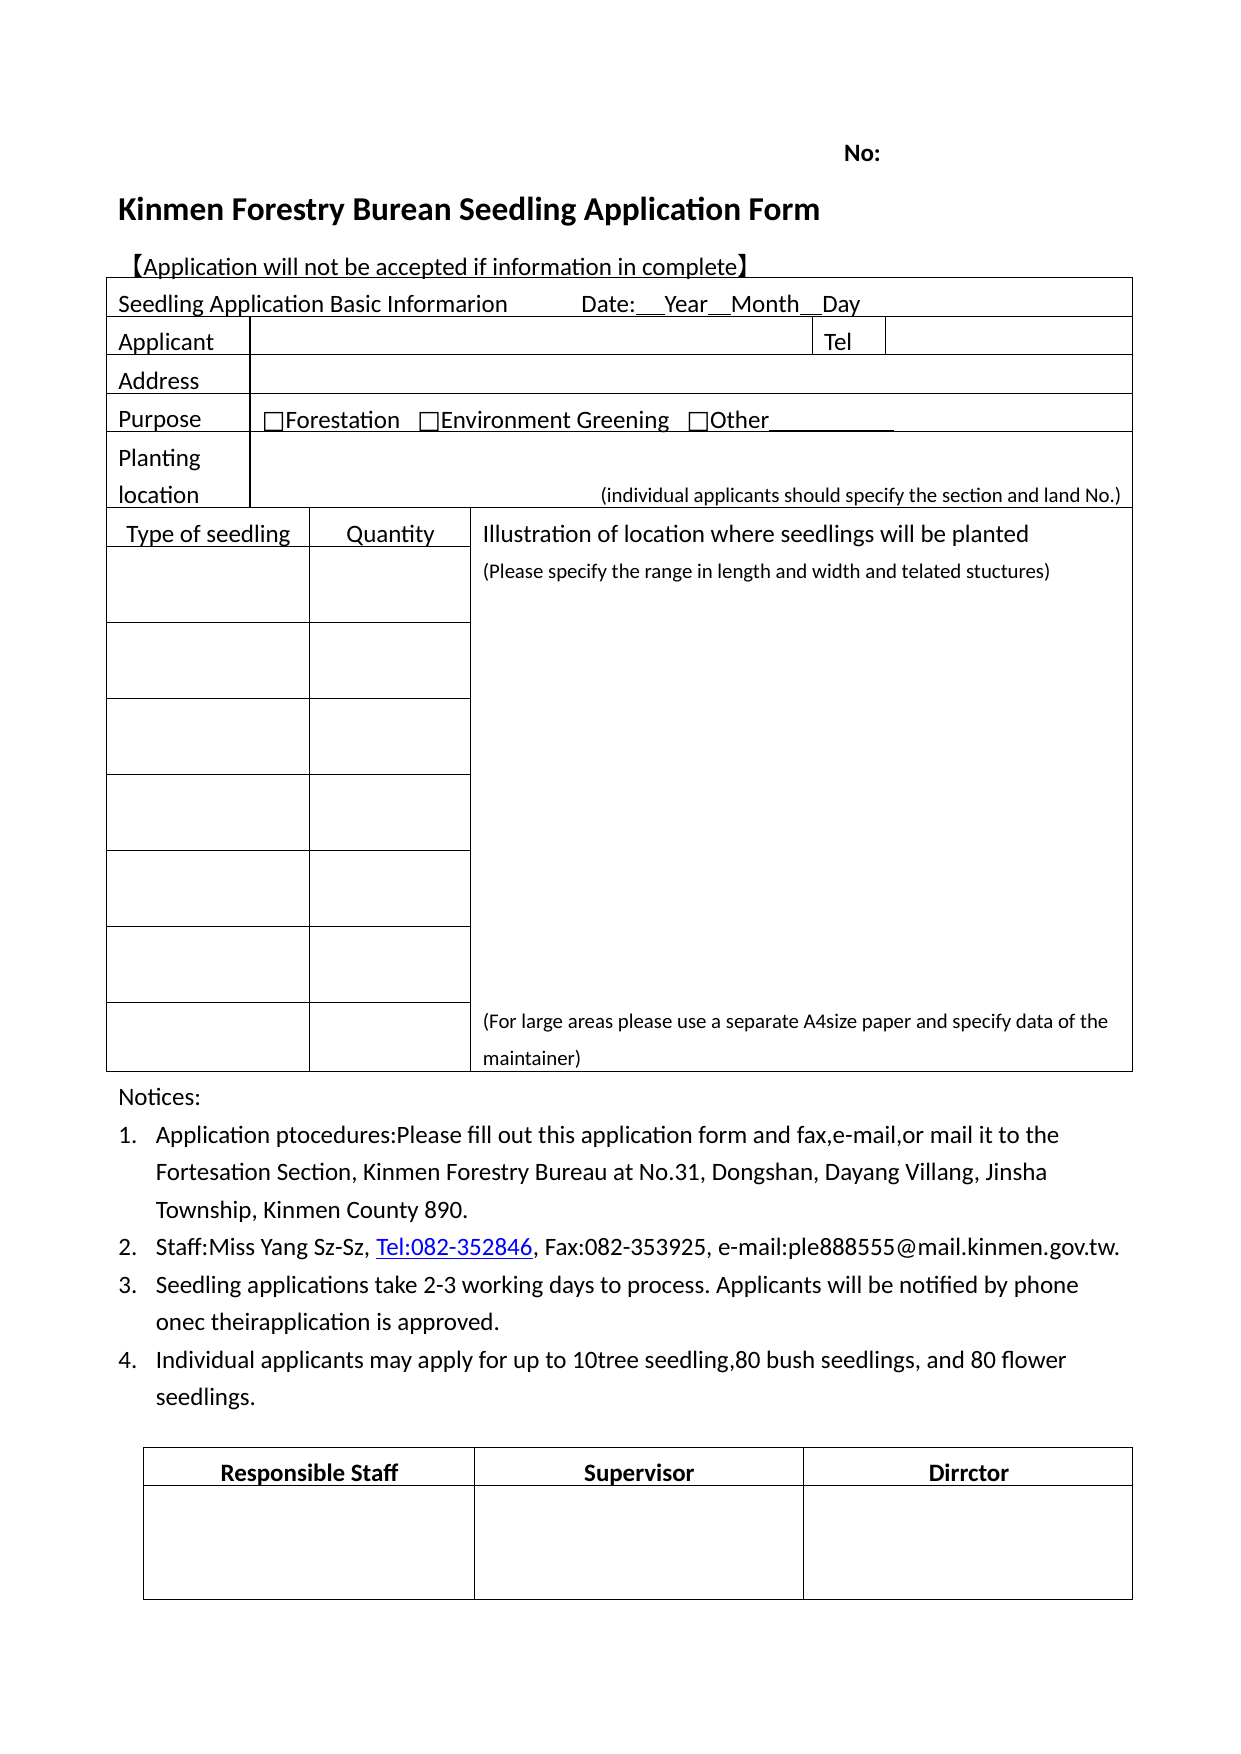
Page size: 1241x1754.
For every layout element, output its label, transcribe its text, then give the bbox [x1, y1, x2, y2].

table_cell [251, 317, 812, 354]
table_cell [107, 623, 309, 698]
table_cell [886, 317, 1132, 354]
list Staff:Miss Yang Sz-Sz, Tel:082-352846, Fax:082-353925, e-mail:ple888555@mail.kinmen.gov.tw. [118, 1222, 1122, 1259]
table_cell Type of seedling [107, 508, 309, 546]
table_cell Address [107, 355, 249, 393]
table_cell [107, 927, 309, 1002]
table_cell [310, 1003, 470, 1071]
table_cell [475, 1486, 803, 1599]
table_cell Illustration of location where seedlings will be planted (Please specify the range in length and width and telated stuctures) (For large areas please use a separate A4size paper and specify data of the maintainer) [471, 508, 1132, 1071]
table_cell Purpose [107, 394, 249, 431]
table_cell [144, 1486, 474, 1599]
text No: [118, 127, 1122, 164]
table_cell [107, 547, 309, 622]
table_cell [310, 623, 470, 698]
table_cell [310, 851, 470, 926]
table_cell [804, 1486, 1132, 1599]
list Individual applicants may apply for up to 10tree seedling,80 bush seedlings, and 80 flower seedlings. [118, 1334, 1122, 1409]
table_cell Quantity [310, 508, 470, 546]
list Seedling applications take 2-3 working days to process. Applicants will be notified by phone onec theirapplication is approved. [118, 1259, 1122, 1334]
table_cell [310, 699, 470, 774]
table_cell [310, 547, 470, 622]
table_cell [107, 775, 309, 850]
text 【Application will not be accepted if information in complete】 [118, 239, 1122, 277]
table_cell [251, 355, 1132, 393]
table_cell (individual applicants should specify the section and land No.) [251, 432, 1132, 507]
table_header Seedling Application Basic Informarion Date: Year Month Day [107, 278, 1132, 316]
table_cell [107, 1003, 309, 1071]
table_cell [107, 699, 309, 774]
table_header Supervisor [475, 1448, 803, 1485]
table_cell Applicant [107, 317, 249, 354]
table_header Dirrctor [804, 1448, 1132, 1485]
table_cell □Forestation □Environment Greening □Other [251, 394, 1132, 431]
text Notices: [118, 1072, 1122, 1109]
table_cell [310, 927, 470, 1002]
table_cell [310, 775, 470, 850]
table_cell Planting location [107, 432, 249, 507]
table_cell Tel [813, 317, 885, 354]
table_header Responsible Staff [144, 1448, 474, 1485]
list Application ptocedures:Please fill out this application form and fax,e-mail,or mail it to the Fortesation Section, Kinmen Forestry Bureau at No.31, Dongshan, Dayang Villang, Jinsha Township, Kinmen County 890. [118, 1109, 1122, 1222]
table_cell [107, 851, 309, 926]
text Kinmen Forestry Burean Seedling Application Form [118, 164, 1122, 239]
